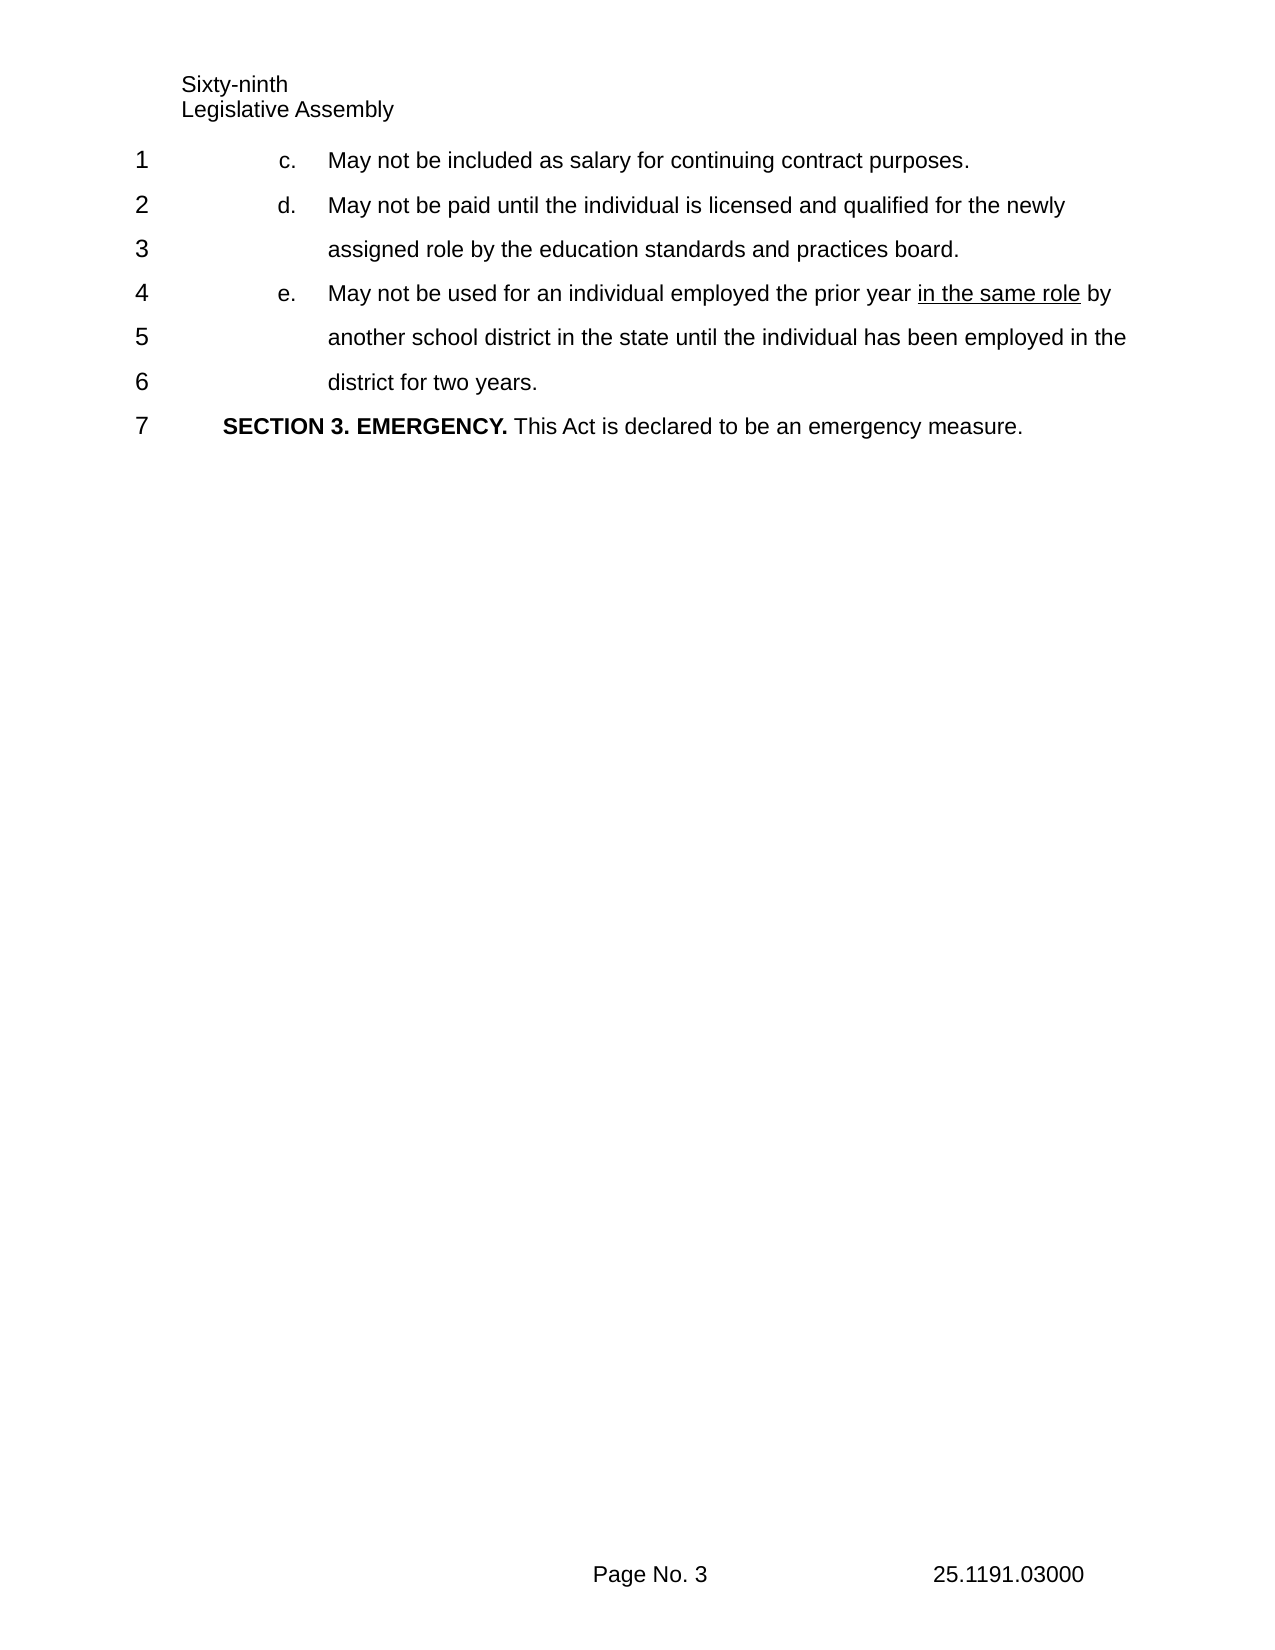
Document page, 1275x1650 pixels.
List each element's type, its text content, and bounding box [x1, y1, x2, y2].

text d. May not be paid until the individual is licensed and qualified for the newly assigned role by the education standards and practices board. [181, 178, 1154, 266]
text SECTION 3. EMERGENCY. This Act is declared to be an emergency measure. [181, 399, 1154, 443]
text e. May not be used for an individual employed the prior year in the same role by another school district in the state until the individual has been employed in the district for two years. [181, 266, 1154, 399]
text c. May not be included as salary for continuing contract purposes. [181, 133, 1154, 178]
